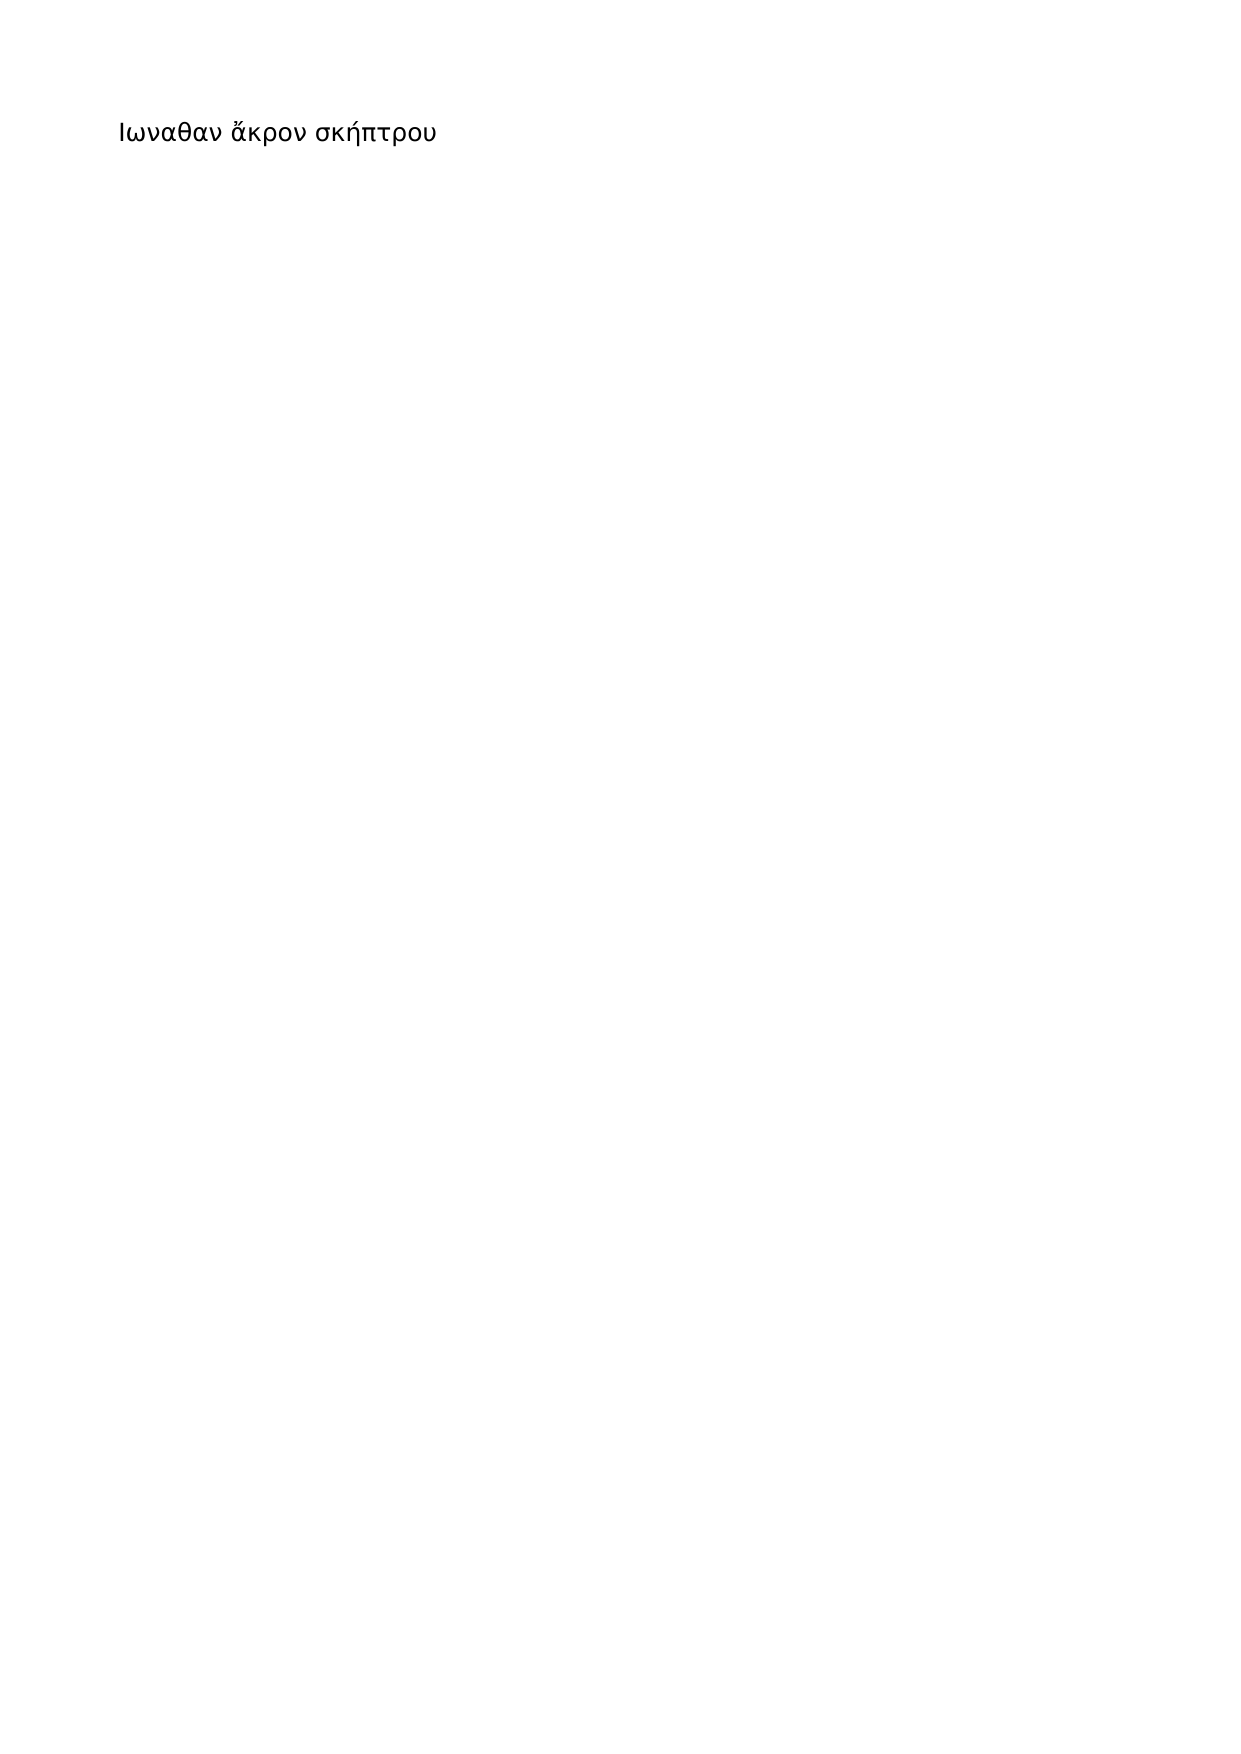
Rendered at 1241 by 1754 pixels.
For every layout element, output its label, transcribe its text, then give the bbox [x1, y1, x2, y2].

text Ιωναθαν ἄκρον σκήπτρου [118, 118, 1122, 147]
